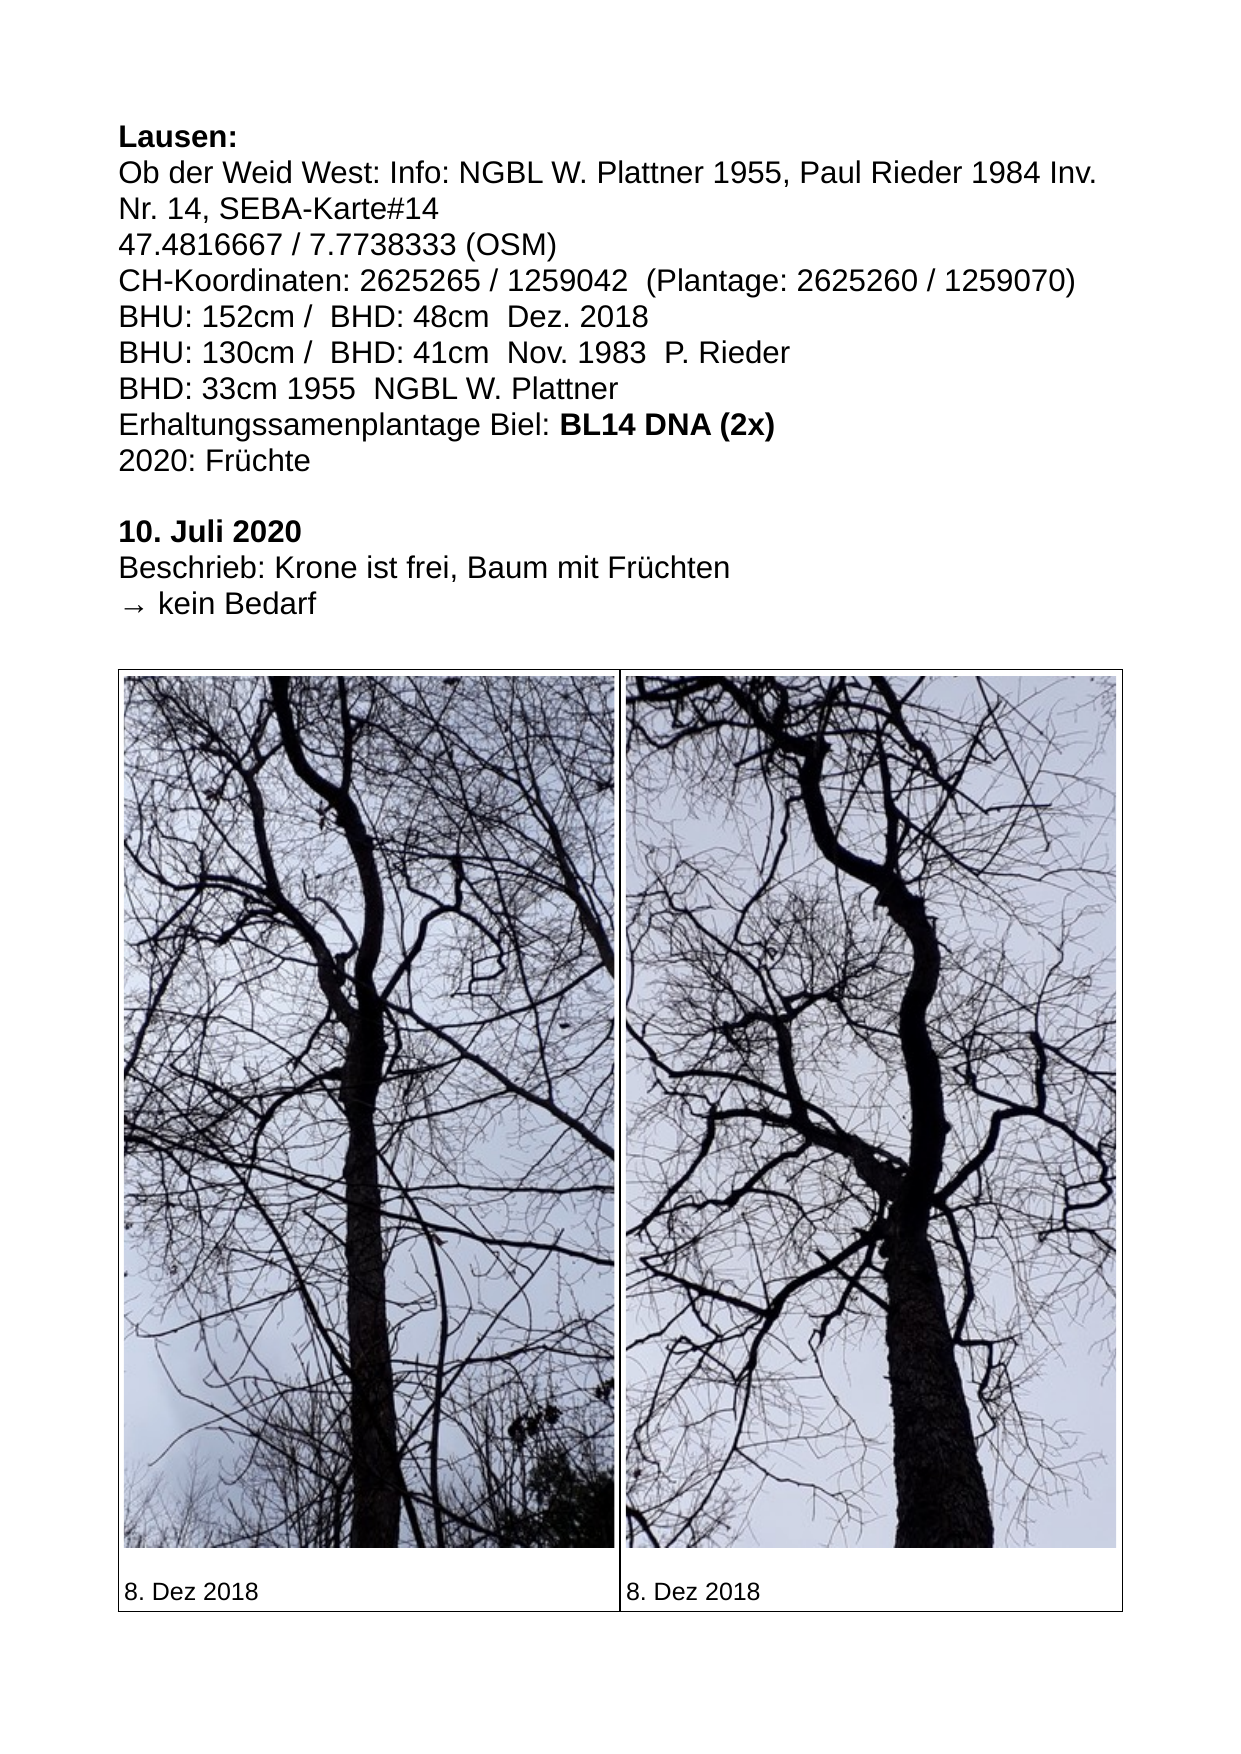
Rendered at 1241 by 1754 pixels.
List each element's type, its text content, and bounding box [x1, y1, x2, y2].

text BHU: 152cm / BHD: 48cm Dez. 2018 [118, 298, 1122, 334]
text BHU: 130cm / BHD: 41cm Nov. 1983 P. Rieder [118, 334, 1122, 370]
text 2020: Früchte [118, 442, 1122, 477]
picture [625, 676, 1117, 1548]
text BHD: 33cm 1955 NGBL W. Plattner [118, 370, 1122, 406]
text CH-Koordinaten: 2625265 / 1259042 (Plantage: 2625260 / 1259070) [118, 262, 1122, 298]
table_header 8. Dez 2018 [621, 670, 1122, 1611]
text Beschrieb: Krone ist frei, Baum mit Früchten → kein Bedarf [118, 549, 1122, 621]
text 10. Juli 2020 [118, 513, 1122, 549]
table_header 8. Dez 2018 [119, 670, 619, 1611]
picture [123, 676, 615, 1548]
text Erhaltungssamenplantage Biel: BL14 DNA (2x) [118, 406, 1122, 442]
text Lausen: [118, 118, 1122, 154]
text Ob der Weid West: Info: NGBL W. Plattner 1955, Paul Rieder 1984 Inv. Nr. 14, SEBA-Karte#14 [118, 154, 1122, 226]
text 47.4816667 / 7.7738333 (OSM) [118, 226, 1122, 262]
